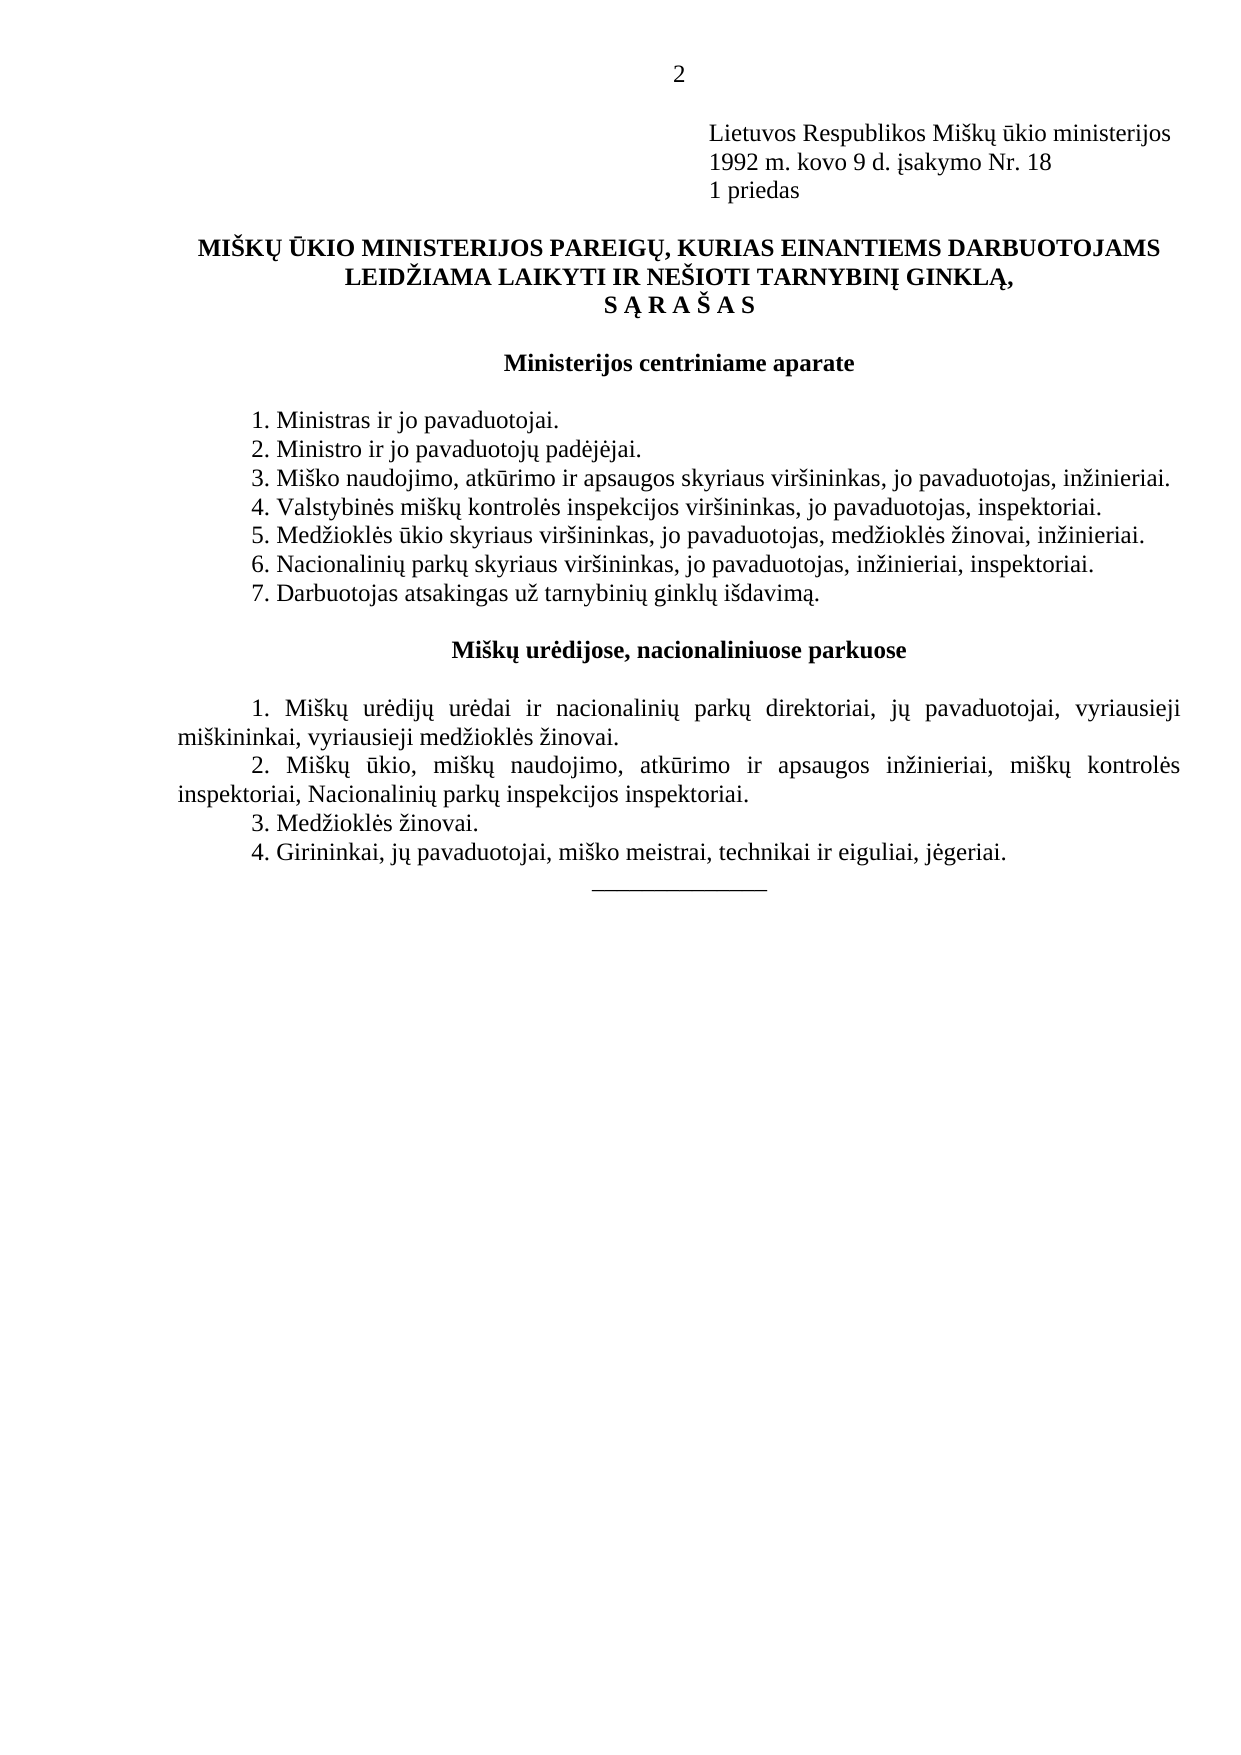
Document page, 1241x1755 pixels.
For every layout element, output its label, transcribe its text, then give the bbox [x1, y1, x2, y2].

text Ministerijos centriniame aparate [177, 348, 1181, 377]
text 1992 m. kovo 9 d. įsakymo Nr. 18 [177, 147, 1181, 176]
text 5. Medžioklės ūkio skyriaus viršininkas, jo pavaduotojas, medžioklės žinovai, inžinieriai. [177, 521, 1181, 549]
text ______________ [177, 866, 1181, 894]
text Miškų urėdijose, nacionaliniuose parkuose [177, 636, 1181, 664]
text 4. Valstybinės miškų kontrolės inspekcijos viršininkas, jo pavaduotojas, inspektoriai. [177, 492, 1181, 521]
text 4. Girininkai, jų pavaduotojai, miško meistrai, technikai ir eiguliai, jėgeriai. [177, 837, 1181, 866]
text MIŠKŲ ŪKIO MINISTERIJOS PAREIGŲ, KURIAS EINANTIEMS DARBUOTOJAMS LEIDŽIAMA LAIKYTI IR NEŠIOTI TARNYBINĮ GINKLĄ, [177, 233, 1181, 291]
text Lietuvos Respublikos Miškų ūkio ministerijos [177, 118, 1181, 147]
text 1. Ministras ir jo pavaduotojai. [177, 406, 1181, 434]
text 1. Miškų urėdijų urėdai ir nacionalinių parkų direktoriai, jų pavaduotojai, vyriausieji miškininkai, vyriausieji medžioklės žinovai. [177, 693, 1181, 751]
text 3. Miško naudojimo, atkūrimo ir apsaugos skyriaus viršininkas, jo pavaduotojas, inžinieriai. [177, 463, 1181, 492]
text 3. Medžioklės žinovai. [177, 808, 1181, 837]
text 6. Nacionalinių parkų skyriaus viršininkas, jo pavaduotojas, inžinieriai, inspektoriai. [177, 549, 1181, 578]
text 7. Darbuotojas atsakingas už tarnybinių ginklų išdavimą. [177, 578, 1181, 607]
text 2. Miškų ūkio, miškų naudojimo, atkūrimo ir apsaugos inžinieriai, miškų kontrolės inspektoriai, Nacionalinių parkų inspekcijos inspektoriai. [177, 751, 1181, 808]
text S Ą R A Š A S [177, 291, 1181, 319]
text 2. Ministro ir jo pavaduotojų padėjėjai. [177, 434, 1181, 463]
text 1 priedas [177, 176, 1181, 204]
